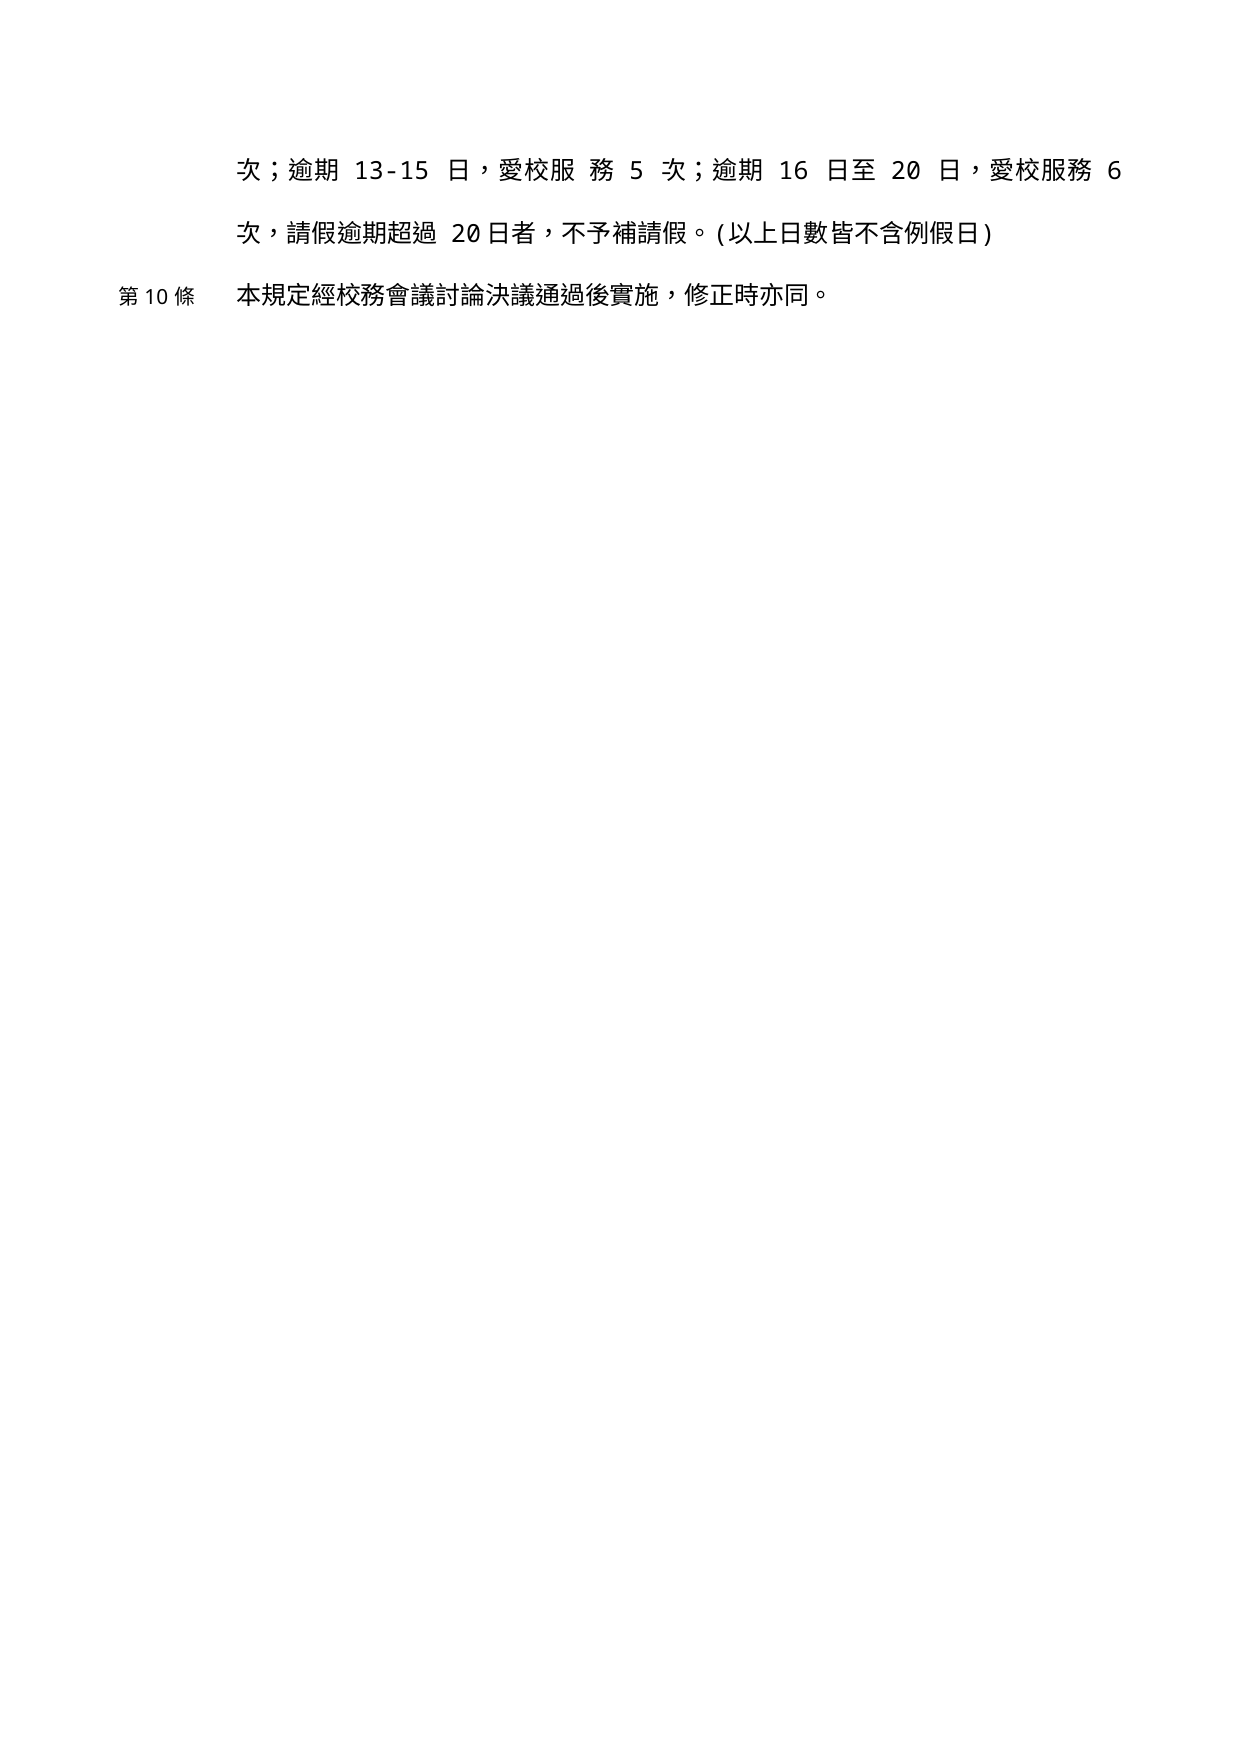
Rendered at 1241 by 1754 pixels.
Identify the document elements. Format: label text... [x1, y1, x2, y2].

list 本規定經校務會議討論決議通過後實施，修正時亦同。 [118, 252, 1122, 314]
list 次；逾期 13-15 日，愛校服 務 5 次；逾期 16 日至 20 日，愛校服務 6 次，請假逾期超過 20日者，不予補請假。(以上日數皆不含例假日) [118, 127, 1122, 252]
